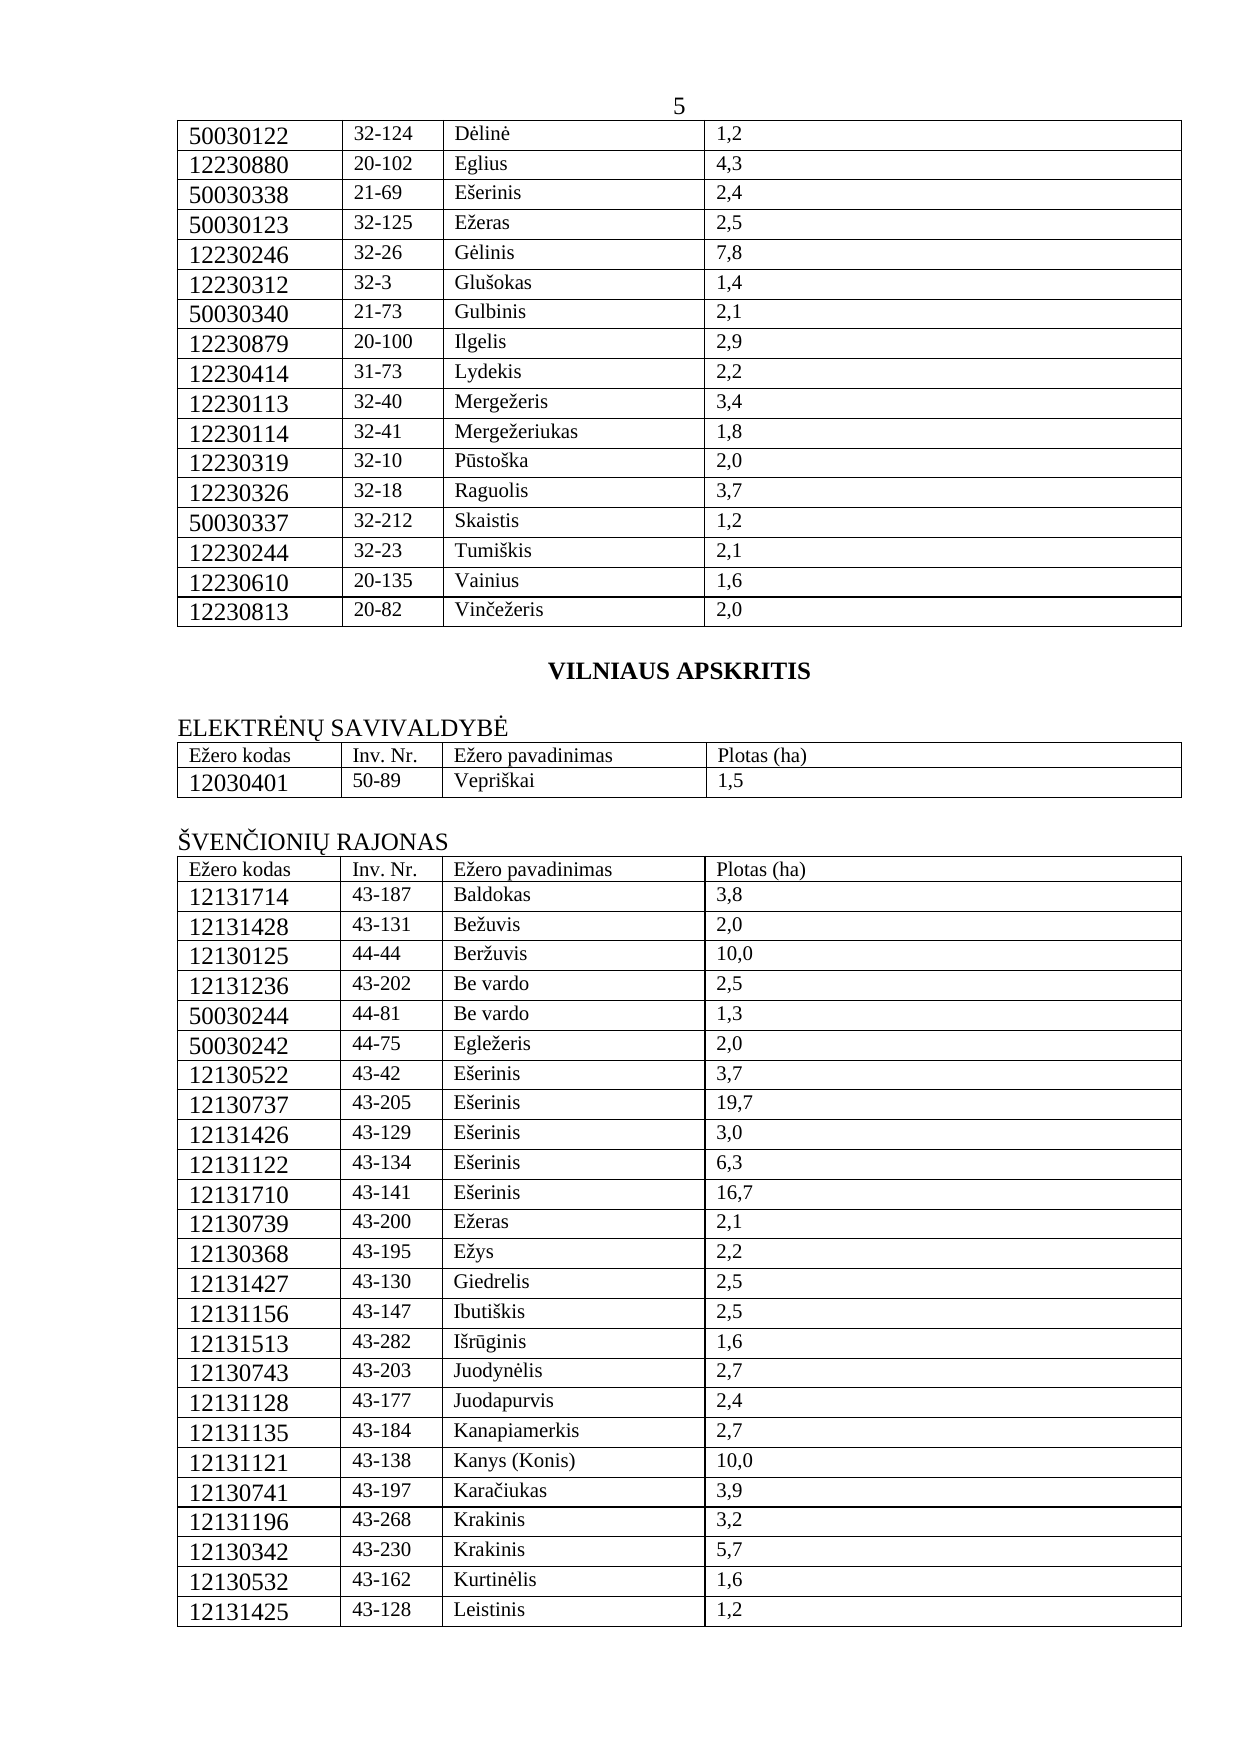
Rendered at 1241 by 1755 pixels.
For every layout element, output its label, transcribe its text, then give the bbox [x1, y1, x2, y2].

table_cell 43-197 [341, 1478, 442, 1506]
table_cell 1,3 [706, 1001, 1181, 1030]
table_cell 12130737 [178, 1090, 340, 1119]
table_cell 20-82 [343, 598, 443, 626]
text Švenčionių rajonas [177, 827, 1181, 856]
table_cell 43-200 [341, 1210, 442, 1238]
table_cell Raguolis [444, 478, 704, 507]
table_cell 12131236 [178, 971, 340, 1000]
table_cell 32-41 [343, 419, 443, 447]
table_cell 12130522 [178, 1061, 340, 1089]
table_cell 43-141 [341, 1180, 442, 1208]
table_cell Krakinis [443, 1537, 704, 1566]
table_cell Eglius [444, 151, 704, 179]
table_cell 43-177 [341, 1388, 442, 1417]
table_cell Išrūginis [443, 1329, 704, 1357]
table_cell 12131135 [178, 1418, 340, 1447]
table_cell Giedrelis [443, 1269, 704, 1298]
table_cell 2,7 [706, 1418, 1181, 1447]
table_cell Egležeris [443, 1031, 704, 1059]
table_cell 2,2 [705, 359, 1181, 388]
table_cell 2,0 [705, 449, 1181, 477]
table_cell 32-124 [343, 121, 443, 149]
table_cell 10,0 [706, 941, 1181, 970]
table_cell 12131156 [178, 1299, 340, 1328]
table_cell 12230414 [178, 359, 342, 388]
table_cell Beržuvis [443, 941, 704, 970]
table_cell 12230326 [178, 478, 342, 507]
table_cell 12230246 [178, 240, 342, 269]
table_cell 16,7 [706, 1180, 1181, 1208]
table_cell Be vardo [443, 1001, 704, 1030]
table_cell 20-135 [343, 568, 443, 596]
table_cell 43-230 [341, 1537, 442, 1566]
table_cell 21-69 [343, 180, 443, 209]
table_cell 21-73 [343, 300, 443, 328]
table_cell 2,4 [705, 180, 1181, 209]
table_cell 31-73 [343, 359, 443, 388]
table_cell 44-44 [341, 941, 442, 970]
table_cell 12230114 [178, 419, 342, 447]
table_cell Leistinis [443, 1597, 704, 1626]
table_cell 50030123 [178, 210, 342, 239]
table_header Inv. Nr. [342, 743, 442, 767]
text Vilniaus apskritis [177, 656, 1181, 685]
table_cell Ežeras [443, 1210, 704, 1238]
table_cell 50030337 [178, 508, 342, 537]
table_cell Juodynėlis [443, 1359, 704, 1387]
table_cell 12230813 [178, 598, 342, 626]
table_cell 3,2 [706, 1508, 1181, 1536]
table_cell Ešerinis [443, 1180, 704, 1208]
table_cell 32-10 [343, 449, 443, 477]
table_cell 4,3 [705, 151, 1181, 179]
table_header Plotas (ha) [707, 743, 1181, 767]
table_cell 12230610 [178, 568, 342, 596]
table_cell 43-128 [341, 1597, 442, 1626]
table_cell 12131710 [178, 1180, 340, 1208]
table_cell 1,6 [705, 568, 1181, 596]
table_cell 43-138 [341, 1448, 442, 1477]
table_cell 12230312 [178, 270, 342, 298]
table_cell 44-75 [341, 1031, 442, 1059]
table_cell 12130739 [178, 1210, 340, 1238]
table_cell 43-187 [341, 882, 442, 911]
table_cell Ilgelis [444, 329, 704, 358]
table_cell 50030244 [178, 1001, 340, 1030]
table_cell 43-205 [341, 1090, 442, 1119]
table_cell 1,6 [706, 1329, 1181, 1357]
table_header Ežero pavadinimas [443, 857, 704, 881]
table_cell Vinčežeris [444, 598, 704, 626]
table_cell Baldokas [443, 882, 704, 911]
table_header Plotas (ha) [706, 857, 1181, 881]
table_cell Skaistis [444, 508, 704, 537]
table_cell 5,7 [706, 1537, 1181, 1566]
table_cell 2,1 [705, 300, 1181, 328]
table_cell 12131128 [178, 1388, 340, 1417]
table_cell 20-100 [343, 329, 443, 358]
table_cell Vainius [444, 568, 704, 596]
table_cell 43-130 [341, 1269, 442, 1298]
table_cell 32-3 [343, 270, 443, 298]
table_cell 12130743 [178, 1359, 340, 1387]
table_cell 12230244 [178, 538, 342, 567]
table_cell 12131196 [178, 1508, 340, 1536]
table_cell 12131122 [178, 1150, 340, 1179]
table_cell 12230880 [178, 151, 342, 179]
table_cell 50030340 [178, 300, 342, 328]
table_cell Ežeras [444, 210, 704, 239]
table_cell 2,0 [705, 598, 1181, 626]
table_cell 43-203 [341, 1359, 442, 1387]
table_cell Bežuvis [443, 912, 704, 940]
table_header Inv. Nr. [341, 857, 442, 881]
table_cell 50030338 [178, 180, 342, 209]
table_cell 12131428 [178, 912, 340, 940]
table_cell 3,7 [706, 1061, 1181, 1089]
table_cell 12130125 [178, 941, 340, 970]
table_cell 12131121 [178, 1448, 340, 1477]
table_cell 1,2 [706, 1597, 1181, 1626]
table_cell 12230319 [178, 449, 342, 477]
table_cell Ežys [443, 1239, 704, 1268]
table_cell Ibutiškis [443, 1299, 704, 1328]
table_cell Krakinis [443, 1508, 704, 1536]
table_header Ežero kodas [178, 857, 340, 881]
text ELEKTRĖNŲ SAVIVALDYBĖ [177, 713, 1181, 742]
table_cell 12030401 [178, 768, 341, 797]
table_cell 32-26 [343, 240, 443, 269]
table_cell Dėlinė [444, 121, 704, 149]
table_cell 43-268 [341, 1508, 442, 1536]
table_cell Ešerinis [443, 1150, 704, 1179]
table_cell 20-102 [343, 151, 443, 179]
table_cell Glušokas [444, 270, 704, 298]
table_cell 44-81 [341, 1001, 442, 1030]
table_cell 43-282 [341, 1329, 442, 1357]
table_cell 43-131 [341, 912, 442, 940]
table_cell Ešerinis [443, 1061, 704, 1089]
table_cell Karačiukas [443, 1478, 704, 1506]
table_cell 43-202 [341, 971, 442, 1000]
table_cell 50-89 [342, 768, 442, 797]
table_cell 3,8 [706, 882, 1181, 911]
table_cell 12130368 [178, 1239, 340, 1268]
table_cell 2,0 [706, 1031, 1181, 1059]
table_cell 10,0 [706, 1448, 1181, 1477]
table_cell Gėlinis [444, 240, 704, 269]
table_cell Kanys (Konis) [443, 1448, 704, 1477]
table_cell 12130532 [178, 1567, 340, 1596]
table_cell 2,5 [706, 1269, 1181, 1298]
table_cell 50030122 [178, 121, 342, 149]
table_cell Kurtinėlis [443, 1567, 704, 1596]
table_cell 12131513 [178, 1329, 340, 1357]
table_cell Vepriškai [443, 768, 706, 797]
table_cell 32-212 [343, 508, 443, 537]
table_cell 32-18 [343, 478, 443, 507]
table_cell Tumiškis [444, 538, 704, 567]
table_cell 43-129 [341, 1120, 442, 1149]
table_cell 3,7 [705, 478, 1181, 507]
table_cell 1,2 [705, 121, 1181, 149]
table_cell 2,1 [706, 1210, 1181, 1238]
table_cell Kanapiamerkis [443, 1418, 704, 1447]
table_header Ežero pavadinimas [443, 743, 706, 767]
table_cell Ešerinis [444, 180, 704, 209]
table_cell 12131426 [178, 1120, 340, 1149]
table_cell 2,1 [705, 538, 1181, 567]
table_cell 2,4 [706, 1388, 1181, 1417]
table_header Ežero kodas [178, 743, 341, 767]
table_cell 43-147 [341, 1299, 442, 1328]
table_cell 7,8 [705, 240, 1181, 269]
table_cell 12130342 [178, 1537, 340, 1566]
table_cell 2,5 [705, 210, 1181, 239]
table_cell 43-162 [341, 1567, 442, 1596]
table_cell 43-184 [341, 1418, 442, 1447]
table_cell 32-23 [343, 538, 443, 567]
table_cell Juodapurvis [443, 1388, 704, 1417]
table_cell 2,5 [706, 1299, 1181, 1328]
table_cell 12230113 [178, 389, 342, 418]
table_cell 3,4 [705, 389, 1181, 418]
table_cell 43-42 [341, 1061, 442, 1089]
table_cell 1,5 [707, 768, 1181, 797]
table_cell Ešerinis [443, 1090, 704, 1119]
table_cell 2,5 [706, 971, 1181, 1000]
table_cell 1,4 [705, 270, 1181, 298]
table_cell 3,0 [706, 1120, 1181, 1149]
table_cell 3,9 [706, 1478, 1181, 1506]
table_cell 2,0 [706, 912, 1181, 940]
table_cell 12230879 [178, 329, 342, 358]
table_cell 12131427 [178, 1269, 340, 1298]
table_cell Pūstoška [444, 449, 704, 477]
table_cell 32-125 [343, 210, 443, 239]
table_cell 12130741 [178, 1478, 340, 1506]
table_cell 50030242 [178, 1031, 340, 1059]
table_cell Lydekis [444, 359, 704, 388]
table_cell 12131425 [178, 1597, 340, 1626]
table_cell 2,7 [706, 1359, 1181, 1387]
table_cell 2,9 [705, 329, 1181, 358]
table_cell 6,3 [706, 1150, 1181, 1179]
table_cell 43-195 [341, 1239, 442, 1268]
table_cell 43-134 [341, 1150, 442, 1179]
table_cell 12131714 [178, 882, 340, 911]
table_cell 1,2 [705, 508, 1181, 537]
table_cell 2,2 [706, 1239, 1181, 1268]
table_cell Gulbinis [444, 300, 704, 328]
table_cell Mergežeris [444, 389, 704, 418]
table_cell 19,7 [706, 1090, 1181, 1119]
table_cell 32-40 [343, 389, 443, 418]
table_cell Ešerinis [443, 1120, 704, 1149]
table_cell 1,8 [705, 419, 1181, 447]
table_cell Be vardo [443, 971, 704, 1000]
table_cell Mergežeriukas [444, 419, 704, 447]
table_cell 1,6 [706, 1567, 1181, 1596]
